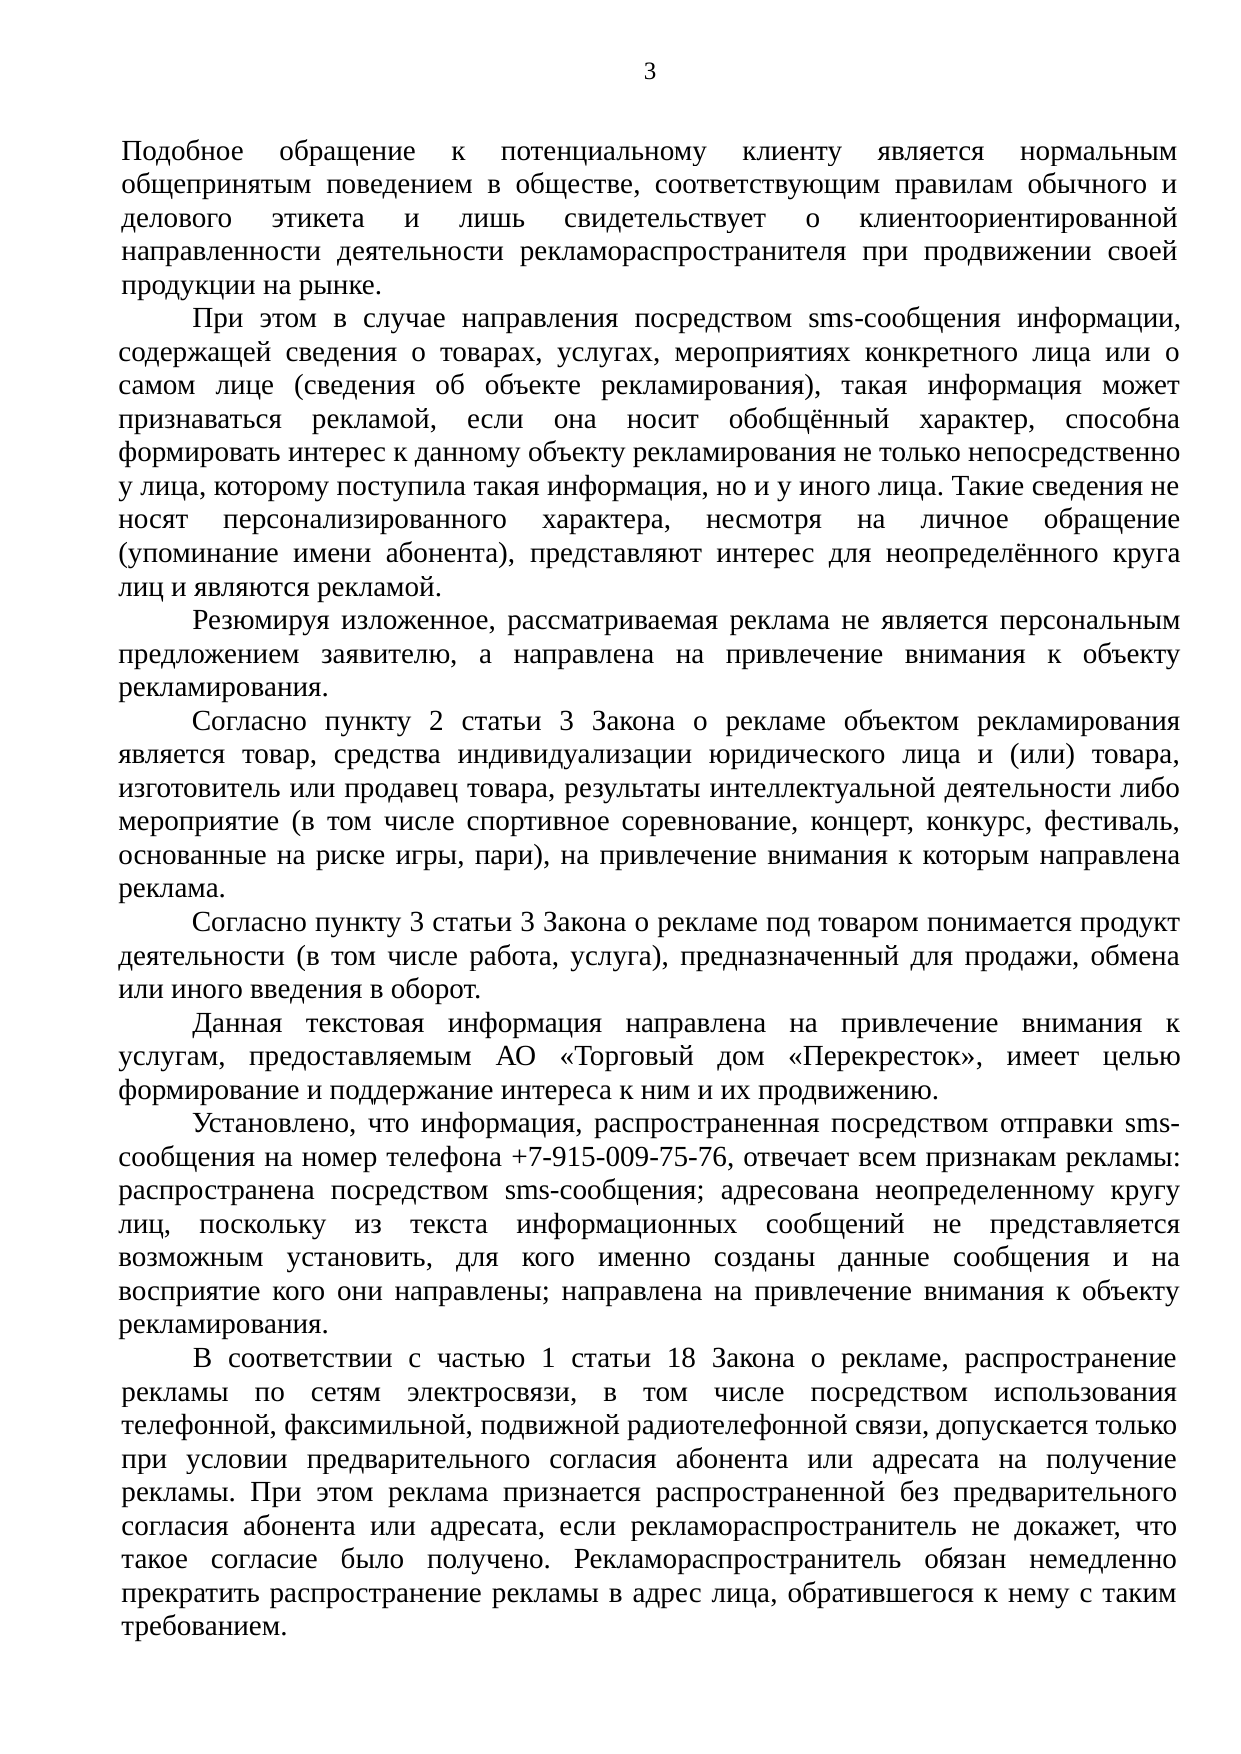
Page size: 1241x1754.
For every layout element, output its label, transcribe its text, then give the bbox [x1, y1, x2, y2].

text Согласно пункту 2 статьи 3 Закона о рекламе объектом рекламирования является товар, средства индивидуализации юридического лица и (или) товара, изготовитель или продавец товара, результаты интеллектуальной деятельности либо мероприятие (в том числе спортивное соревнование, концерт, конкурс, фестиваль, основанные на риске игры, пари), на привлечение внимания к которым направлена реклама. [118, 703, 1181, 904]
text Данная текстовая информация направлена на привлечение внимания к услугам, предоставляемым АО «Торговый дом «Перекресток», имеет целью формирование и поддержание интереса к ним и их продвижению. [118, 1005, 1181, 1105]
text В соответствии с частью 1 статьи 18 Закона о рекламе, распространение рекламы по сетям электросвязи, в том числе посредством использования телефонной, факсимильной, подвижной радиотелефонной связи, допускается только при условии предварительного согласия абонента или адресата на получение рекламы. При этом реклама признается распространенной без предварительного согласия абонента или адресата, если рекламораспространитель не докажет, что такое согласие было получено. Рекламораспространитель обязан немедленно прекратить распространение рекламы в адрес лица, обратившегося к нему с таким требованием. [121, 1340, 1178, 1642]
text Подобное обращение к потенциальному клиенту является нормальным общепринятым поведением в обществе, соответствующим правилам обычного и делового этикета и лишь свидетельствует о клиентоориентированной направленности деятельности рекламораспространителя при продвижении своей продукции на рынке. [121, 133, 1178, 300]
text Установлено, что информация, распространенная посредством отправки sms-сообщения на номер телефона +7-915-009-75-76, отвечает всем признакам рекламы: распространена посредством sms-сообщения; адресована неопределенному кругу лиц, поскольку из текста информационных сообщений не представляется возможным установить, для кого именно созданы данные сообщения и на восприятие кого они направлены; направлена на привлечение внимания к объекту рекламирования. [118, 1105, 1181, 1340]
text Согласно пункту 3 статьи 3 Закона о рекламе под товаром понимается продукт деятельности (в том числе работа, услуга), предназначенный для продажи, обмена или иного введения в оборот. [118, 904, 1181, 1005]
text При этом в случае направления посредством sms-сообщения информации, содержащей сведения о товарах, услугах, мероприятиях конкретного лица или о самом лице (сведения об объекте рекламирования), такая информация может признаваться рекламой, если она носит обобщённый характер, способна формировать интерес к данному объекту рекламирования не только непосредственно у лица, которому поступила такая информация, но и у иного лица. Такие сведения не носят персонализированного характера, несмотря на личное обращение (упоминание имени абонента), представляют интерес для неопределённого круга лиц и являются рекламой. [118, 300, 1181, 602]
text Резюмируя изложенное, рассматриваемая реклама не является персональным предложением заявителю, а направлена на привлечение внимания к объекту рекламирования. [118, 602, 1181, 703]
